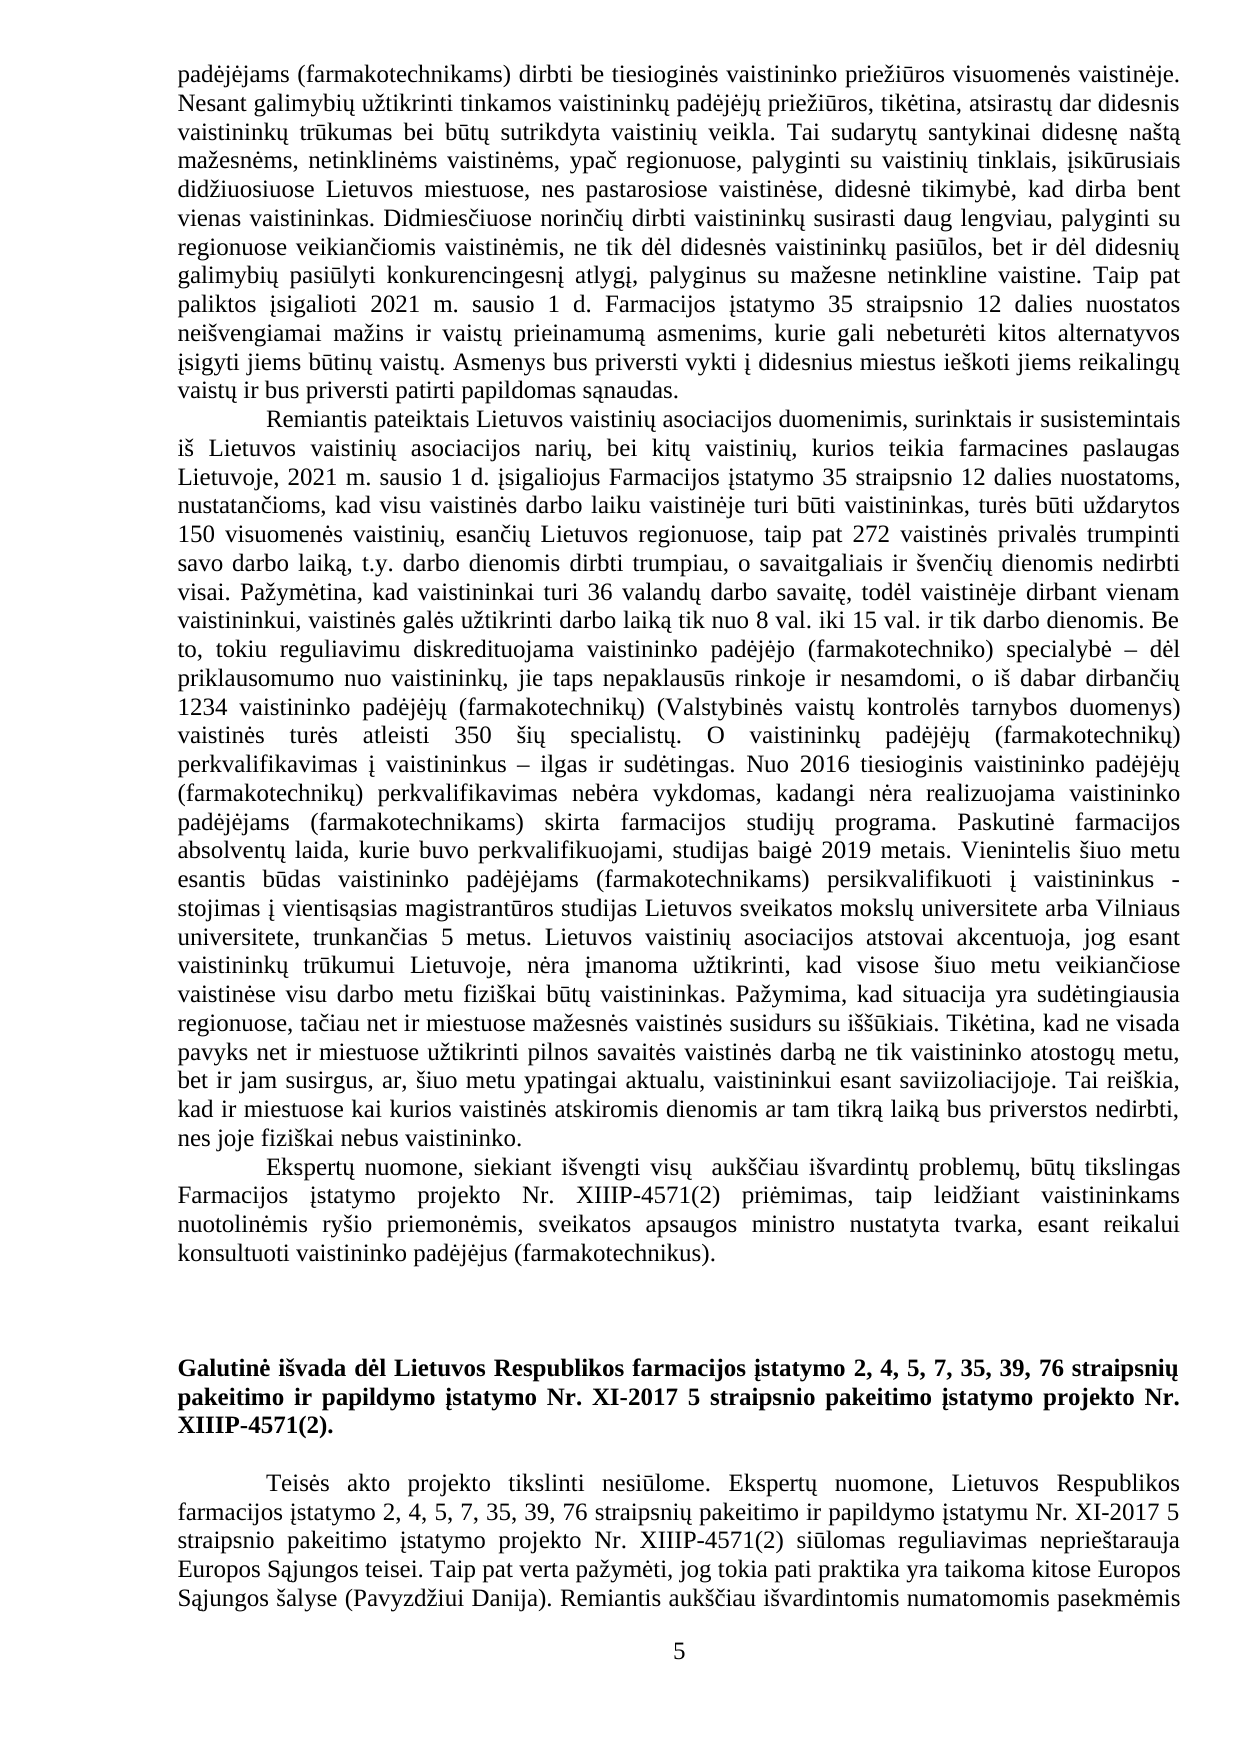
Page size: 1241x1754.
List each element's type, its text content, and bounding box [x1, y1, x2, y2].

text Galutinė išvada dėl Lietuvos Respublikos farmacijos įstatymo 2, 4, 5, 7, 35, 39, 76 straipsnių pakeitimo ir papildymo įstatymo Nr. XI-2017 5 straipsnio pakeitimo įstatymo projekto Nr. XIIIP-4571(2). [177, 1353, 1181, 1439]
text Remiantis pateiktais Lietuvos vaistinių asociacijos duomenimis, surinktais ir susistemintais iš Lietuvos vaistinių asociacijos narių, bei kitų vaistinių, kurios teikia farmacines paslaugas Lietuvoje, 2021 m. sausio 1 d. įsigaliojus Farmacijos įstatymo 35 straipsnio 12 dalies nuostatoms, nustatančioms, kad visu vaistinės darbo laiku vaistinėje turi būti vaistininkas, turės būti uždarytos 150 visuomenės vaistinių, esančių Lietuvos regionuose, taip pat 272 vaistinės privalės trumpinti savo darbo laiką, t.y. darbo dienomis dirbti trumpiau, o savaitgaliais ir švenčių dienomis nedirbti visai. Pažymėtina, kad vaistininkai turi 36 valandų darbo savaitę, todėl vaistinėje dirbant vienam vaistininkui, vaistinės galės užtikrinti darbo laiką tik nuo 8 val. iki 15 val. ir tik darbo dienomis. Be to, tokiu reguliavimu diskredituojama vaistininko padėjėjo (farmakotechniko) specialybė – dėl priklausomumo nuo vaistininkų, jie taps nepaklausūs rinkoje ir nesamdomi, o iš dabar dirbančių 1234 vaistininko padėjėjų (farmakotechnikų) (Valstybinės vaistų kontrolės tarnybos duomenys) vaistinės turės atleisti 350 šių specialistų. O vaistininkų padėjėjų (farmakotechnikų) perkvalifikavimas į vaistininkus – ilgas ir sudėtingas. Nuo 2016 tiesioginis vaistininko padėjėjų (farmakotechnikų) perkvalifikavimas nebėra vykdomas, kadangi nėra realizuojama vaistininko padėjėjams (farmakotechnikams) skirta farmacijos studijų programa. Paskutinė farmacijos absolventų laida, kurie buvo perkvalifikuojami, studijas baigė 2019 metais. Vienintelis šiuo metu esantis būdas vaistininko padėjėjams (farmakotechnikams) persikvalifikuoti į vaistininkus - stojimas į vientisąsias magistrantūros studijas Lietuvos sveikatos mokslų universitete arba Vilniaus universitete, trunkančias 5 metus. Lietuvos vaistinių asociacijos atstovai akcentuoja, jog esant vaistininkų trūkumui Lietuvoje, nėra įmanoma užtikrinti, kad visose šiuo metu veikiančiose vaistinėse visu darbo metu fiziškai būtų vaistininkas. Pažymima, kad situacija yra sudėtingiausia regionuose, tačiau net ir miestuose mažesnės vaistinės susidurs su iššūkiais. Tikėtina, kad ne visada pavyks net ir miestuose užtikrinti pilnos savaitės vaistinės darbą ne tik vaistininko atostogų metu, bet ir jam susirgus, ar, šiuo metu ypatingai aktualu, vaistininkui esant saviizoliacijoje. Tai reiškia, kad ir miestuose kai kurios vaistinės atskiromis dienomis ar tam tikrą laiką bus priverstos nedirbti, nes joje fiziškai nebus vaistininko. [177, 404, 1181, 1152]
text padėjėjams (farmakotechnikams) dirbti be tiesioginės vaistininko priežiūros visuomenės vaistinėje. Nesant galimybių užtikrinti tinkamos vaistininkų padėjėjų priežiūros, tikėtina, atsirastų dar didesnis vaistininkų trūkumas bei būtų sutrikdyta vaistinių veikla. Tai sudarytų santykinai didesnę naštą mažesnėms, netinklinėms vaistinėms, ypač regionuose, palyginti su vaistinių tinklais, įsikūrusiais didžiuosiuose Lietuvos miestuose, nes pastarosiose vaistinėse, didesnė tikimybė, kad dirba bent vienas vaistininkas. Didmiesčiuose norinčių dirbti vaistininkų susirasti daug lengviau, palyginti su regionuose veikiančiomis vaistinėmis, ne tik dėl didesnės vaistininkų pasiūlos, bet ir dėl didesnių galimybių pasiūlyti konkurencingesnį atlygį, palyginus su mažesne netinkline vaistine. Taip pat paliktos įsigalioti 2021 m. sausio 1 d. Farmacijos įstatymo 35 straipsnio 12 dalies nuostatos neišvengiamai mažins ir vaistų prieinamumą asmenims, kurie gali nebeturėti kitos alternatyvos įsigyti jiems būtinų vaistų. Asmenys bus priversti vykti į didesnius miestus ieškoti jiems reikalingų vaistų ir bus priversti patirti papildomas sąnaudas. [177, 59, 1181, 404]
text Teisės akto projekto tikslinti nesiūlome. Ekspertų nuomone, Lietuvos Respublikos farmacijos įstatymo 2, 4, 5, 7, 35, 39, 76 straipsnių pakeitimo ir papildymo įstatymu Nr. XI-2017 5 straipsnio pakeitimo įstatymo projekto Nr. XIIIP-4571(2) siūlomas reguliavimas neprieštarauja Europos Sąjungos teisei. Taip pat verta pažymėti, jog tokia pati praktika yra taikoma kitose Europos Sąjungos šalyse (Pavyzdžiui Danija). Remiantis aukščiau išvardintomis numatomomis pasekmėmis [177, 1468, 1181, 1612]
text Ekspertų nuomone, siekiant išvengti visų aukščiau išvardintų problemų, būtų tikslingas Farmacijos įstatymo projekto Nr. XIIIP-4571(2) priėmimas, taip leidžiant vaistininkams nuotolinėmis ryšio priemonėmis, sveikatos apsaugos ministro nustatyta tvarka, esant reikalui konsultuoti vaistininko padėjėjus (farmakotechnikus). [177, 1152, 1181, 1267]
